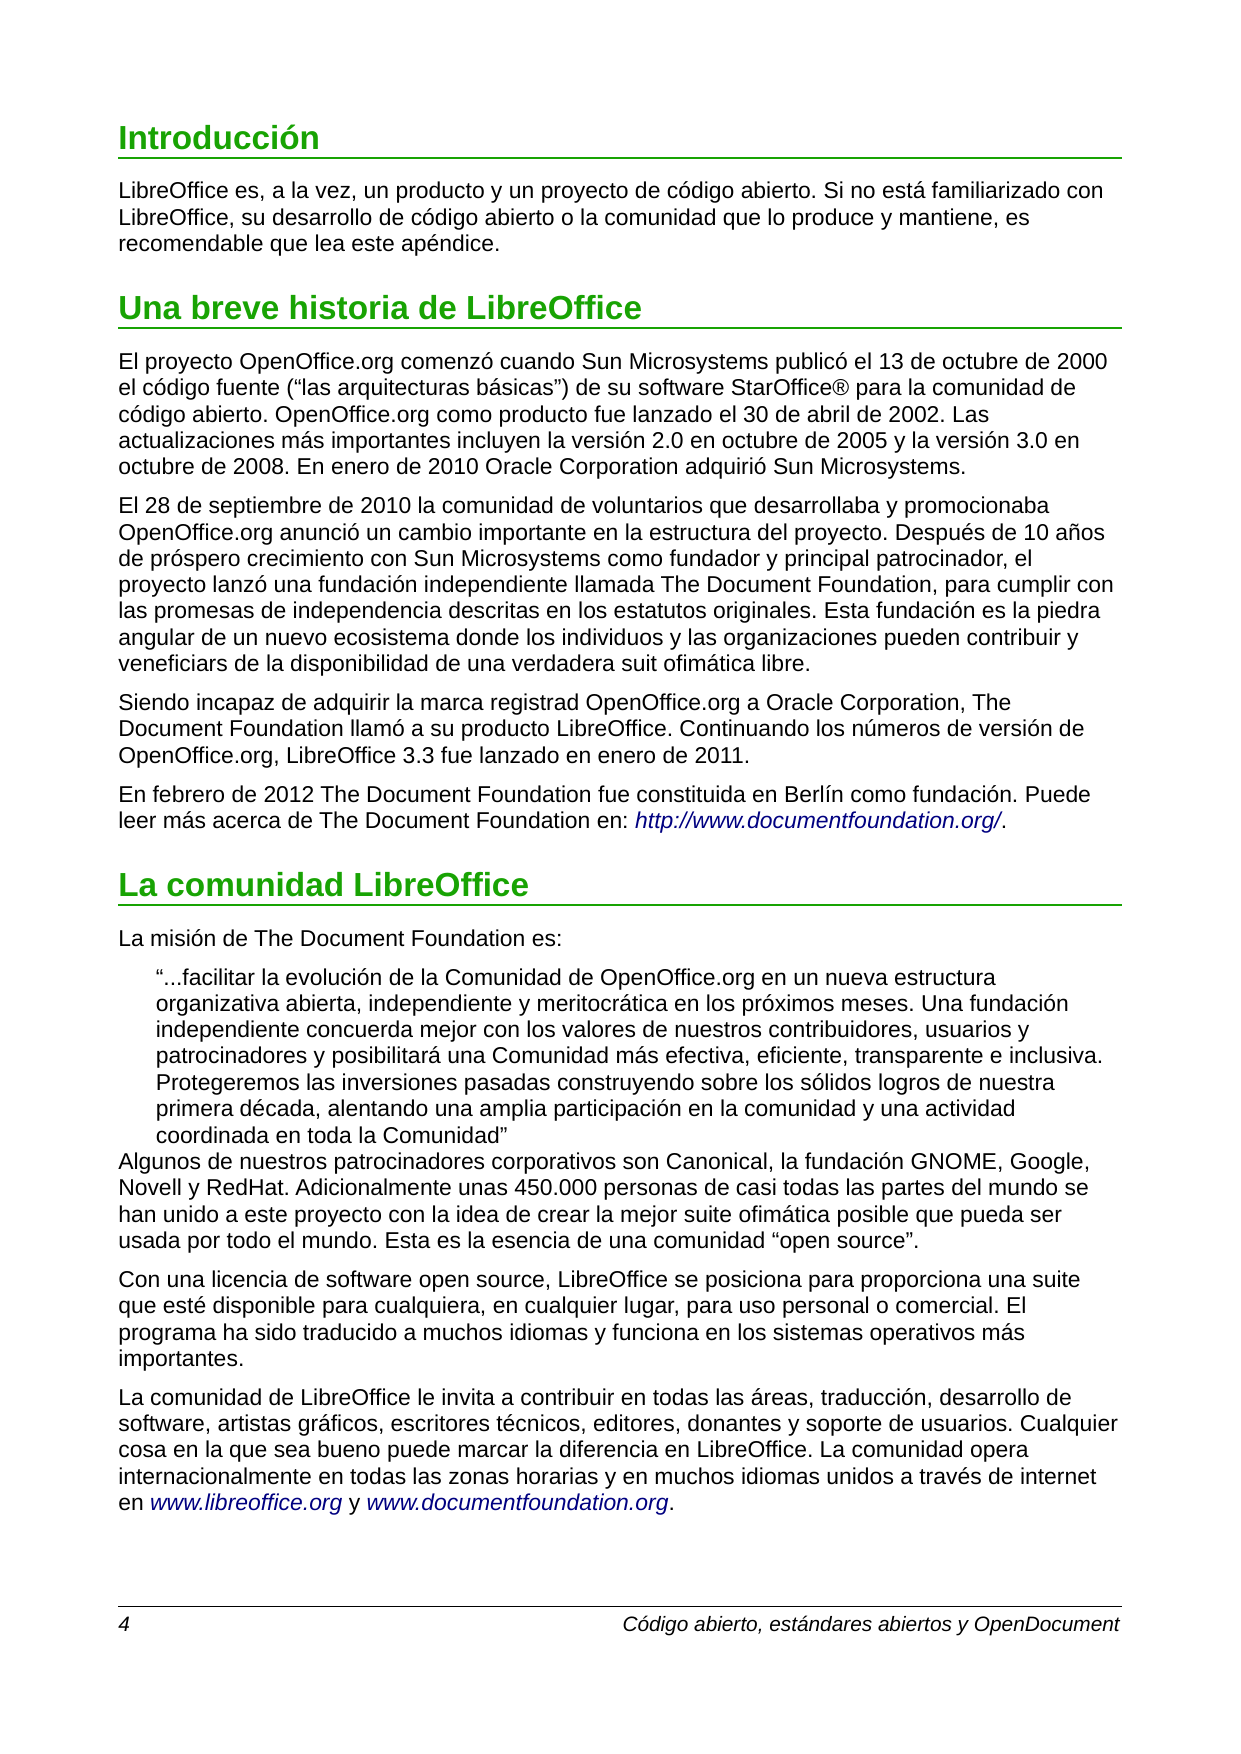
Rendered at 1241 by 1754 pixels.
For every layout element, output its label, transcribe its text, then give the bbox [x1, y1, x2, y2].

text Algunos de nuestros patrocinadores corporativos son Canonical, la fundación GNOME, Google, Novell y RedHat. Adicionalmente unas 450.000 personas de casi todas las partes del mundo se han unido a este proyecto con la idea de crear la mejor suite ofimática posible que pueda ser usada por todo el mundo. Esta es la esencia de una comunidad “open source”. [118, 1148, 1122, 1253]
text Con una licencia de software open source, LibreOffice se posiciona para proporciona una suite que esté disponible para cualquiera, en cualquier lugar, para uso personal o comercial. El programa ha sido traducido a muchos idiomas y funciona en los sistemas operativos más importantes. [118, 1266, 1122, 1371]
subtitle Introducción [118, 118, 1122, 157]
text El 28 de septiembre de 2010 la comunidad de voluntarios que desarrollaba y promocionaba OpenOffice.org anunció un cambio importante en la estructura del proyecto. Después de 10 años de próspero crecimiento con Sun Microsystems como fundador y principal patrocinador, el proyecto lanzó una fundación independiente llamada The Document Foundation, para cumplir con las promesas de independencia descritas en los estatutos originales. Esta fundación es la piedra angular de un nuevo ecosistema donde los individuos y las organizaciones pueden contribuir y veneficiars de la disponibilidad de una verdadera suit ofimática libre. [118, 492, 1122, 677]
text LibreOffice es, a la vez, un producto y un proyecto de código abierto. Si no está familiarizado con LibreOffice, su desarrollo de código abierto o la comunidad que lo produce y mantiene, es recomendable que lea este apéndice. [118, 177, 1122, 257]
text En febrero de 2012 The Document Foundation fue constituida en Berlín como fundación. Puede leer más acerca de The Document Foundation en: http://www.documentfoundation.org/. [118, 781, 1122, 833]
text El proyecto OpenOffice.org comenzó cuando Sun Microsystems publicó el 13 de octubre de 2000 el código fuente (“las arquitecturas básicas”) de su software StarOffice® para la comunidad de código abierto. OpenOffice.org como producto fue lanzado el 30 de abril de 2002. Las actualizaciones más importantes incluyen la versión 2.0 en octubre de 2005 y la versión 3.0 en octubre de 2008. En enero de 2010 Oracle Corporation adquirió Sun Microsystems. [118, 348, 1122, 479]
subtitle Una breve historia de LibreOffice [118, 288, 1122, 327]
text Siendo incapaz de adquirir la marca registrad OpenOffice.org a Oracle Corporation, The Document Foundation llamó a su producto LibreOffice. Continuando los números de versión de OpenOffice.org, LibreOffice 3.3 fue lanzado en enero de 2011. [118, 689, 1122, 768]
text “...facilitar la evolución de la Comunidad de OpenOffice.org en un nueva estructura organizativa abierta, independiente y meritocrática en los próximos meses. Una fundación independiente concuerda mejor con los valores de nuestros contribuidores, usuarios y patrocinadores y posibilitará una Comunidad más efectiva, eficiente, transparente e inclusiva. Protegeremos las inversiones pasadas construyendo sobre los sólidos logros de nuestra primera década, alentando una amplia participación en la comunidad y una actividad coordinada en toda la Comunidad” [156, 963, 1122, 1148]
text La misión de The Document Foundation es: [118, 924, 1122, 951]
subtitle La comunidad LibreOffice [118, 865, 1122, 904]
text La comunidad de LibreOffice le invita a contribuir en todas las áreas, traducción, desarrollo de software, artistas gráficos, escritores técnicos, editores, donantes y soporte de usuarios. Cualquier cosa en la que sea bueno puede marcar la diferencia en LibreOffice. La comunidad opera internacionalmente en todas las zonas horarias y en muchos idiomas unidos a través de internet en www.libreoffice.org y www.documentfoundation.org. [118, 1384, 1122, 1516]
